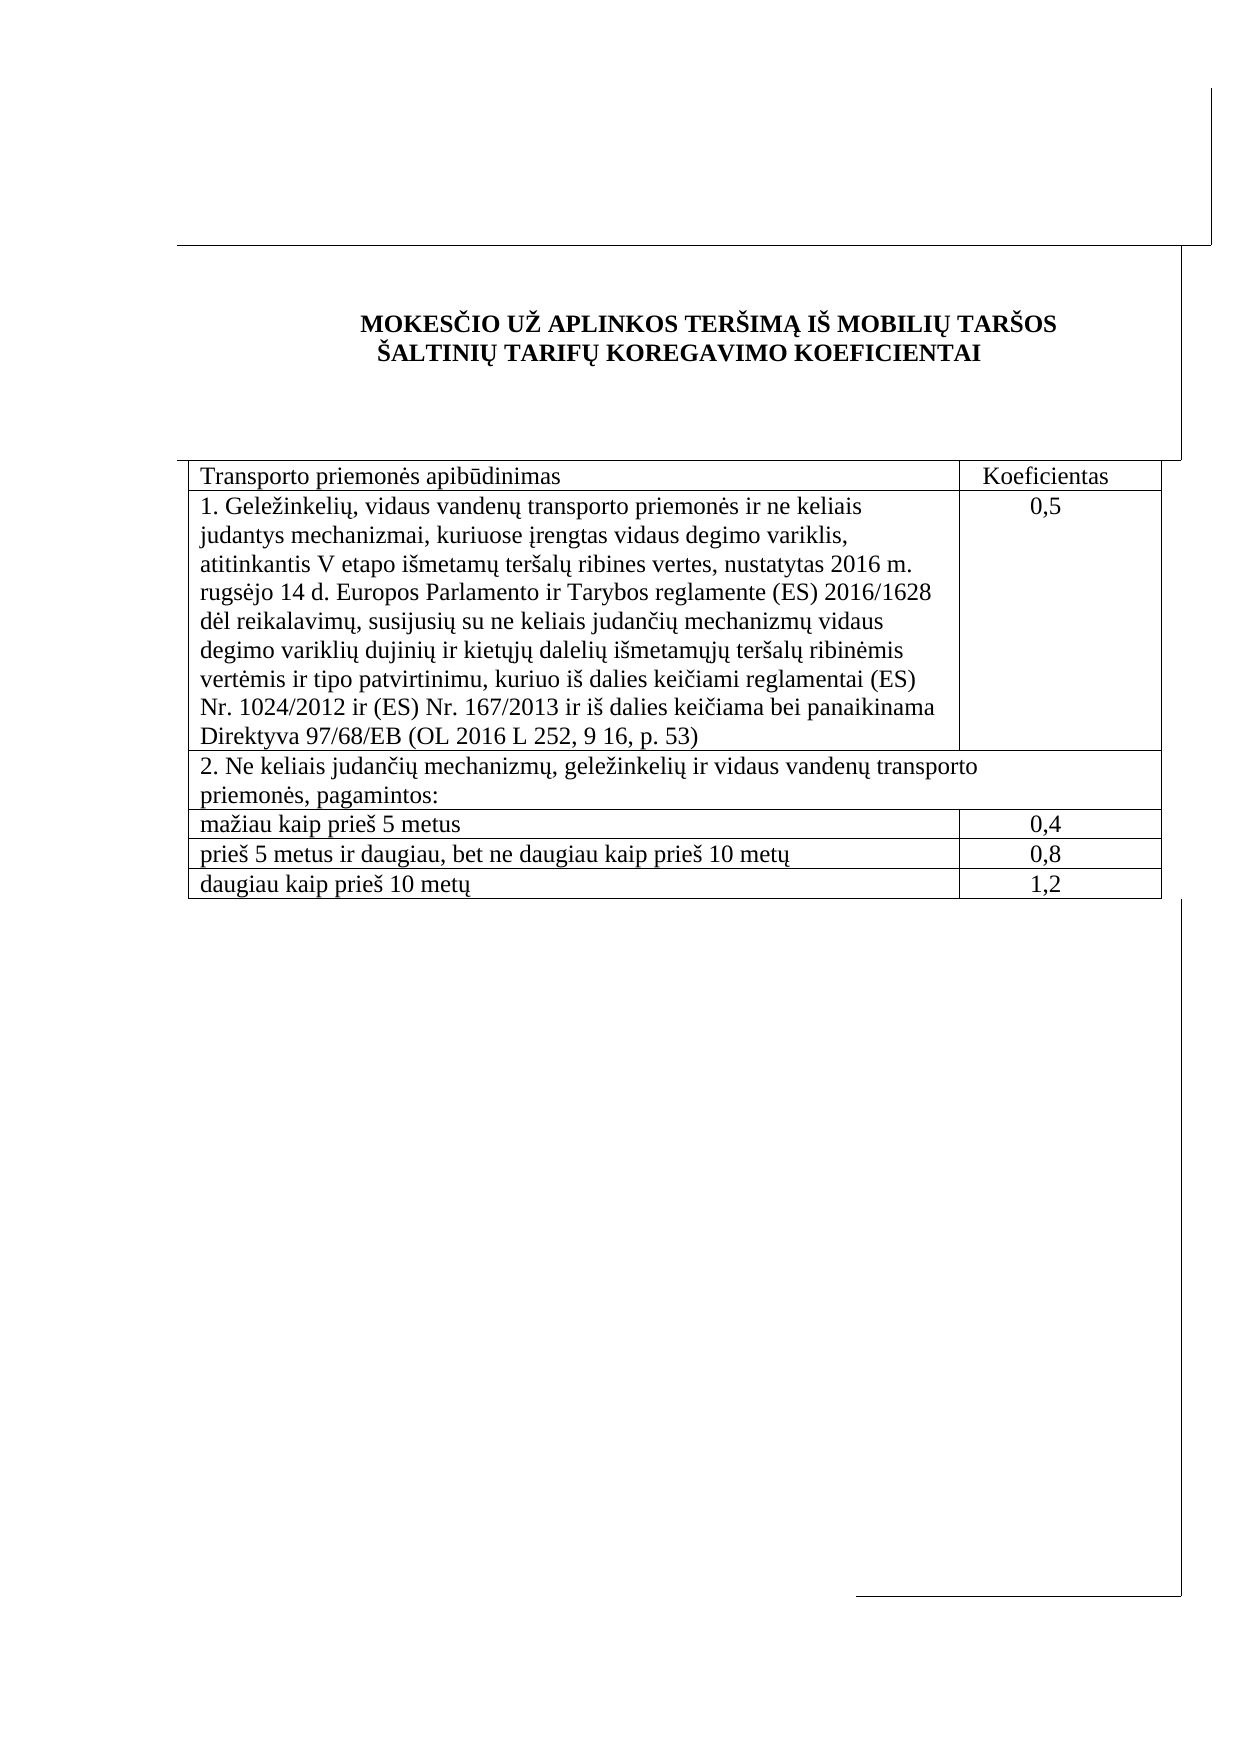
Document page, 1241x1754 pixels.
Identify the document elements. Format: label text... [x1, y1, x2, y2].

table_header Koeficientas [960, 461, 1161, 490]
table_cell 1,2 [960, 869, 1161, 898]
table_cell prieš 5 metus ir daugiau, bet ne daugiau kaip prieš 10 metų [189, 839, 959, 868]
table_cell daugiau kaip prieš 10 metų [189, 869, 959, 898]
table_cell 1. Geležinkelių, vidaus vandenų transporto priemonės ir ne keliais judantys mechanizmai, kuriuose įrengtas vidaus degimo variklis, atitinkantis V etapo išmetamų teršalų ribines vertes, nustatytas 2016 m. rugsėjo 14 d. Europos Parlamento ir Tarybos reglamente (ES) 2016/1628 dėl reikalavimų, susijusių su ne keliais judančių mechanizmų vidaus degimo variklių dujinių ir kietųjų dalelių išmetamųjų teršalų ribinėmis vertėmis ir tipo patvirtinimu, kuriuo iš dalies keičiami reglamentai (ES) Nr. 1024/2012 ir (ES) Nr. 167/2013 ir iš dalies keičiama bei panaikinama Direktyva 97/68/EB (OL 2016 L 252, 9 16, p. 53) [189, 491, 959, 750]
text MOKESČIO UŽ APLINKOS TERŠIMĄ IŠ MOBILIŲ TARŠOS ŠALTINIŲ TARIFŲ KOREGAVIMO KOEFICIENTAI [177, 245, 1181, 367]
table_header Transporto priemonės apibūdinimas [189, 461, 959, 490]
table_cell 0,5 [960, 491, 1161, 750]
table_cell 0,8 [960, 839, 1161, 868]
table_cell mažiau kaip prieš 5 metus [189, 810, 959, 838]
table_cell 2. Ne keliais judančių mechanizmų, geležinkelių ir vidaus vandenų transporto priemonės, pagamintos: [189, 751, 1161, 808]
table_cell 0,4 [960, 810, 1161, 838]
